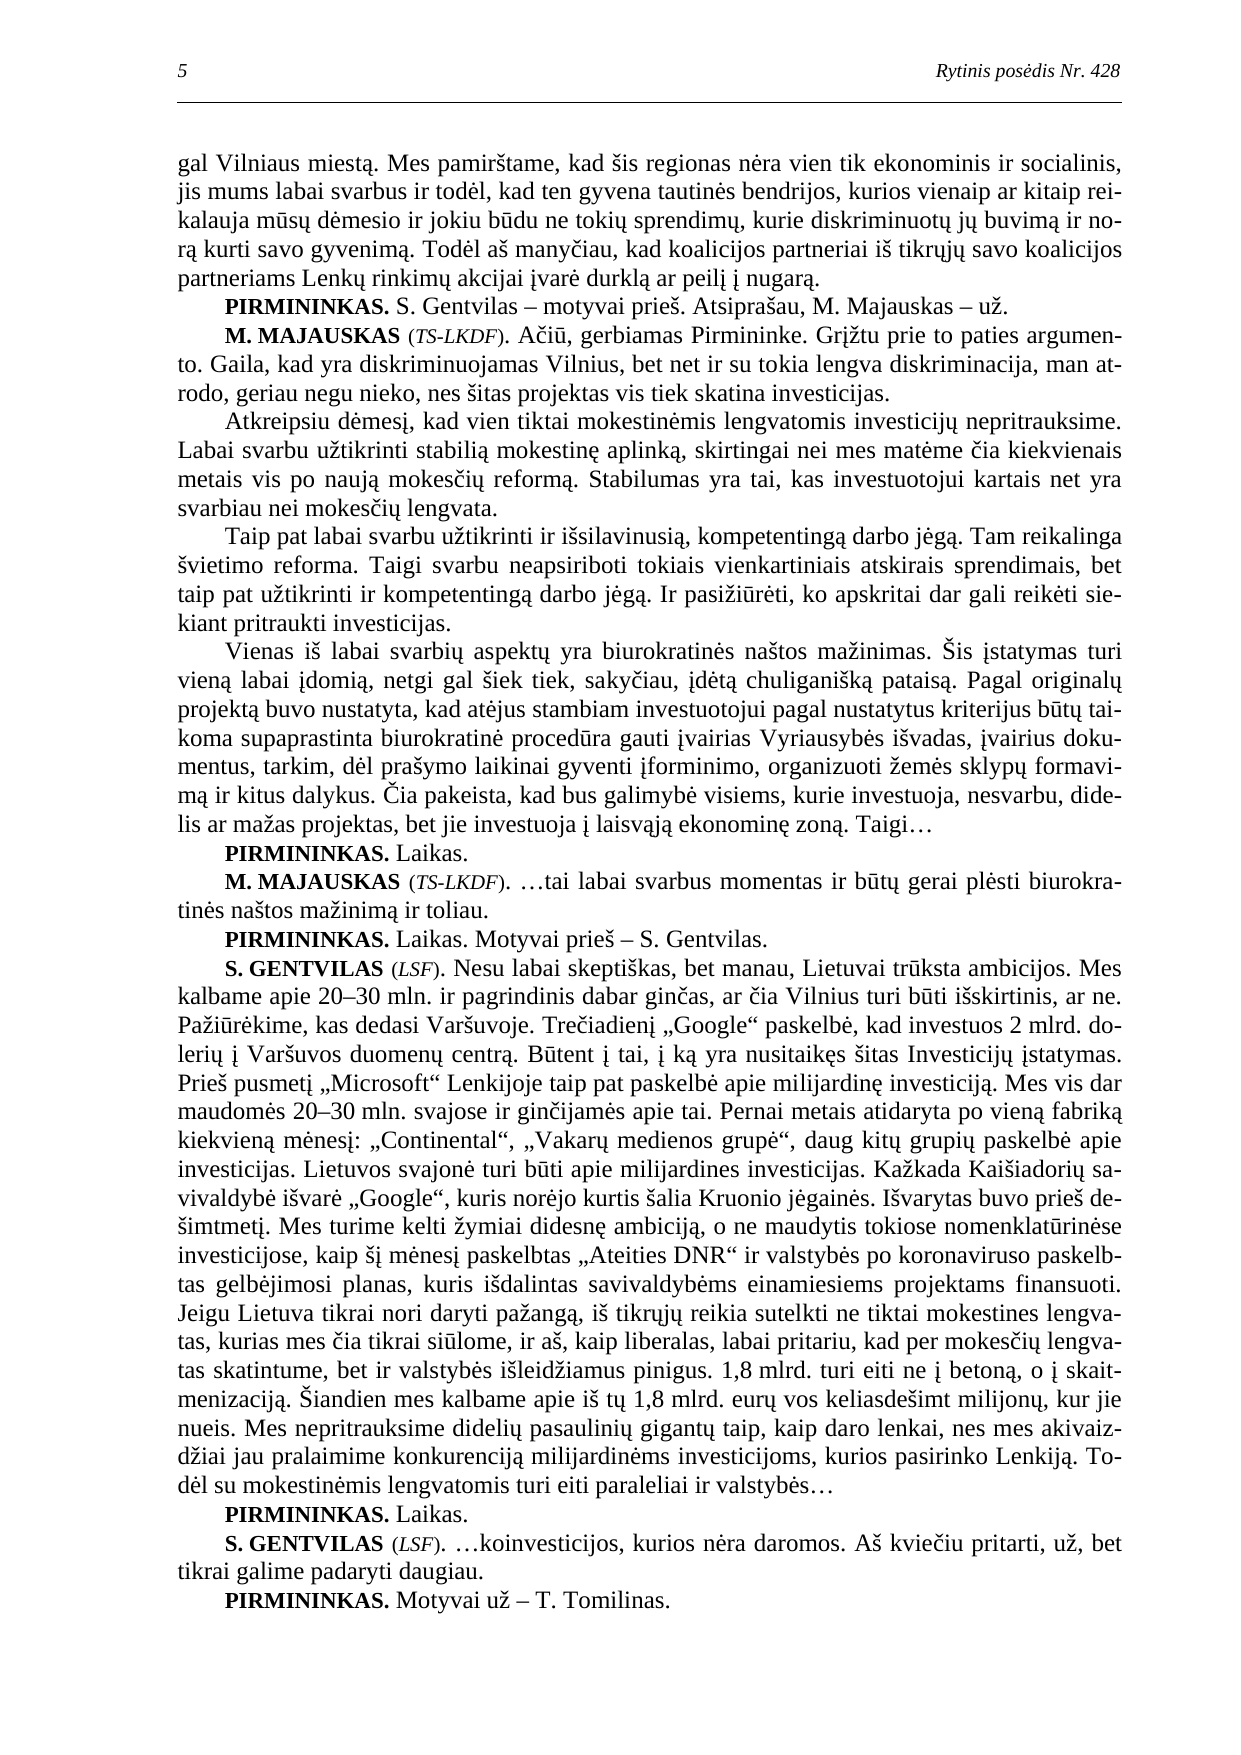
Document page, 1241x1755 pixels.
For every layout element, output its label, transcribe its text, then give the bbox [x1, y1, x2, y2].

text PIRMININKAS. Lai­kas. [177, 838, 1122, 866]
text PIRMININKAS. Mo­ty­vai už – T. To­mi­li­nas. [177, 1585, 1122, 1614]
text PIRMININKAS. Lai­kas. [177, 1499, 1122, 1528]
text Taip pat la­bai svar­bu už­tik­rin­ti ir iš­si­la­vi­nu­sią, kom­pe­ten­tin­gą dar­bo jė­gą. Tam rei­ka­lin­ga švie­ti­mo re­for­ma. Tai­gi svar­bu ne­ap­si­ri­bo­ti to­kiais vien­kar­ti­niais at­ski­rais spren­di­mais, bet taip pat už­tik­rin­ti ir kom­pe­ten­tin­gą dar­bo jė­gą. Ir pa­si­žiū­rė­ti, ko ap­skri­tai dar ga­li rei­kė­ti sie­kiant pri­trauk­ti in­ves­ti­ci­jas. [177, 521, 1122, 636]
text M. MAJAUSKAS (TS-LKDF). …tai la­bai svar­bus mo­men­tas ir bū­tų ge­rai plės­ti biu­ro­k­ra­tinės naš­tos ma­ži­ni­mą ir to­liau. [177, 866, 1122, 924]
text gal Vil­niaus mies­tą. Mes pa­mirš­ta­me, kad šis re­gio­nas nė­ra vien tik eko­no­mi­nis ir so­cia­li­nis, jis mums la­bai svar­bus ir to­dėl, kad ten gy­ve­na tau­ti­nės ben­dri­jos, ku­rios vie­naip ar ki­taip rei­ka­lau­ja mū­sų dė­me­sio ir jo­kiu bū­du ne to­kių spren­di­mų, ku­rie dis­kri­mi­nuo­tų jų bu­vi­mą ir no­rą kur­ti sa­vo gy­ve­ni­mą. To­dėl aš ma­ny­čiau, kad ko­a­li­ci­jos part­ne­riai iš tik­rų­jų sa­vo ko­a­li­ci­jos part­ne­riams Len­kų rin­ki­mų ak­ci­jai įva­rė dur­klą ar pei­lį į nu­ga­rą. [177, 148, 1122, 291]
text S. GENTVILAS (LSF). Ne­su la­bai skep­tiš­kas, bet ma­nau, Lie­tu­vai trūks­ta am­bi­ci­jos. Mes kal­ba­me apie 20–30 mln. ir pa­grin­di­nis da­bar gin­čas, ar čia Vil­nius tu­ri bū­ti iš­skir­ti­nis, ar ne. Pa­žiū­rė­ki­me, kas de­da­si Var­šu­vo­je. Tre­čia­die­nį „Go­og­le“ pa­skel­bė, kad in­ves­tuos 2 mlrd. do­le­rių į Var­šu­vos duo­me­nų cen­trą. Bū­tent į tai, į ką yra nu­si­tai­kęs ši­tas In­ves­ti­ci­jų įsta­ty­mas. Prieš pus­me­tį „Mic­ro­soft“ Len­ki­jo­je taip pat pa­skel­bė apie mi­li­jar­di­nę in­ves­ti­ci­ją. Mes vis dar mau­do­mės 20–30 mln. sva­jo­se ir gin­či­ja­mės apie tai. Per­nai me­tais ati­da­ry­ta po vie­ną fab­ri­ką kiek­vie­ną mė­ne­sį: „Con­ti­nen­tal“, „Va­ka­rų me­die­nos gru­pė“, daug ki­tų gru­pių pa­skel­bė apie in­ves­ti­ci­jas. Lie­tu­vos sva­jo­nė tu­ri bū­ti apie mi­li­jar­di­nes in­ves­ti­ci­jas. Kaž­ka­da Kai­šia­do­rių sa­vi­val­dy­bė iš­va­rė „Go­og­le“, ku­ris no­rė­jo kur­tis ša­lia Kruo­nio jė­gai­nės. Iš­va­ry­tas bu­vo prieš de­šimt­me­tį. Mes tu­ri­me kel­ti žy­miai di­des­nę am­bi­ci­ją, o ne mau­dy­tis to­kio­se no­men­kla­tū­ri­nė­se in­ves­ti­ci­jo­se, kaip šį mė­ne­sį pa­skelb­tas „At­ei­ties DNR“ ir vals­ty­bės po ko­ro­na­vi­ru­so pa­skelb­tas gel­bė­ji­mo­si pla­nas, ku­ris iš­da­lin­tas sa­vi­val­dy­bėms ei­na­mie­siems pro­jek­tams fi­nan­suo­ti. Jei­gu Lie­tu­va tik­rai no­ri da­ry­ti pa­žan­gą, iš tik­rų­jų rei­kia su­telk­ti ne tik­tai mo­kes­ti­nes leng­va­tas, ku­rias mes čia tik­rai siū­lo­me, ir aš, kaip li­be­ra­las, la­bai pri­ta­riu, kad per mo­kes­čių leng­va­tas ska­tin­tu­me, bet ir vals­ty­bės iš­lei­džia­mus pi­ni­gus. 1,8 mlrd. tu­ri ei­ti ne į be­to­ną, o į skait­me­ni­za­ci­ją. Šian­dien mes kal­ba­me apie iš tų 1,8 mlrd. eu­rų vos ke­lias­de­šimt mi­li­jo­nų, kur jie nu­eis. Mes ne­pri­trauk­si­me di­de­lių pa­sau­li­nių gi­gan­tų taip, kaip da­ro len­kai, nes mes aki­vaiz­džiai jau pra­lai­mi­me kon­ku­ren­ci­ją mi­li­jar­di­nėms in­ves­ti­ci­joms, ku­rios pa­si­rin­ko Len­ki­ją. To­dėl su mo­kes­ti­nė­mis leng­va­to­mis tu­ri ei­ti pa­ra­le­liai ir vals­ty­bės… [177, 953, 1122, 1499]
text S. GENTVILAS (LSF). …koin­ves­ti­ci­jos, ku­rios nė­ra da­ro­mos. Aš kvie­čiu pri­tar­ti, už, bet tik­rai ga­li­me pa­da­ry­ti dau­giau. [177, 1528, 1122, 1585]
text At­kreip­siu dė­me­sį, kad vien tik­tai mo­kes­ti­nė­mis leng­va­to­mis in­ves­ti­ci­jų ne­pri­trauk­si­me. La­bai svar­bu už­tik­rin­ti sta­bi­lią mo­kes­ti­nę ap­lin­ką, skir­tin­gai nei mes ma­tė­me čia kiek­vie­nais me­tais vis po nau­ją mo­kes­čių re­for­mą. Sta­bi­lu­mas yra tai, kas in­ves­tuo­to­jui kar­tais net yra svar­biau nei mo­kes­čių leng­va­ta. [177, 406, 1122, 521]
text Vie­nas iš la­bai svar­bių as­pek­tų yra biu­ro­kratinės naš­tos ma­ži­ni­mas. Šis įsta­ty­mas tu­ri vie­ną la­bai įdo­mią, net­gi gal šiek tiek, sa­ky­čiau, įdė­tą chu­li­ga­niš­ką pa­tai­są. Pa­gal ori­gi­na­lų pro­jek­tą bu­vo nu­sta­ty­ta, kad at­ėjus stam­biam in­ves­tuo­to­jui pa­gal nu­sta­ty­tus kri­te­ri­jus bū­tų tai­ko­ma su­pap­ras­tin­ta biu­ro­kratinė pro­ce­dū­ra gau­ti įvai­rias Vy­riau­sy­bės iš­va­das, įvai­rius do­ku­men­tus, tar­kim, dėl pra­šy­mo lai­ki­nai gy­ven­ti įfor­mi­ni­mo, or­ga­ni­zuo­ti že­mės skly­pų for­ma­vi­mą ir ki­tus da­ly­kus. Čia pa­keis­ta, kad bus ga­li­my­bė vi­siems, ku­rie in­ves­tuo­ja, ne­svar­bu, di­de­lis ar ma­žas pro­jek­tas, bet jie in­ves­tuo­ja į lais­vą­ją eko­no­mi­nę zo­ną. Tai­gi… [177, 636, 1122, 838]
text M. MAJAUSKAS (TS-LKDF). Ačiū, ger­bia­mas Pir­mi­nin­ke. Grįž­tu prie to pa­ties ar­gu­men­to. Gai­la, kad yra dis­kri­mi­nuo­ja­mas Vil­nius, bet net ir su to­kia leng­va dis­kri­mi­na­ci­ja, man at­ro­do, ge­riau ne­gu nie­ko, nes ši­tas pro­jek­tas vis tiek ska­ti­na in­ves­ti­ci­jas. [177, 320, 1122, 406]
text PIRMININKAS. Lai­kas. Mo­ty­vai prieš – S. Gent­vi­las. [177, 924, 1122, 953]
text PIRMININKAS. S. Gent­vi­las – mo­ty­vai prieš. At­si­pra­šau, M. Ma­jaus­kas – už. [177, 291, 1122, 320]
